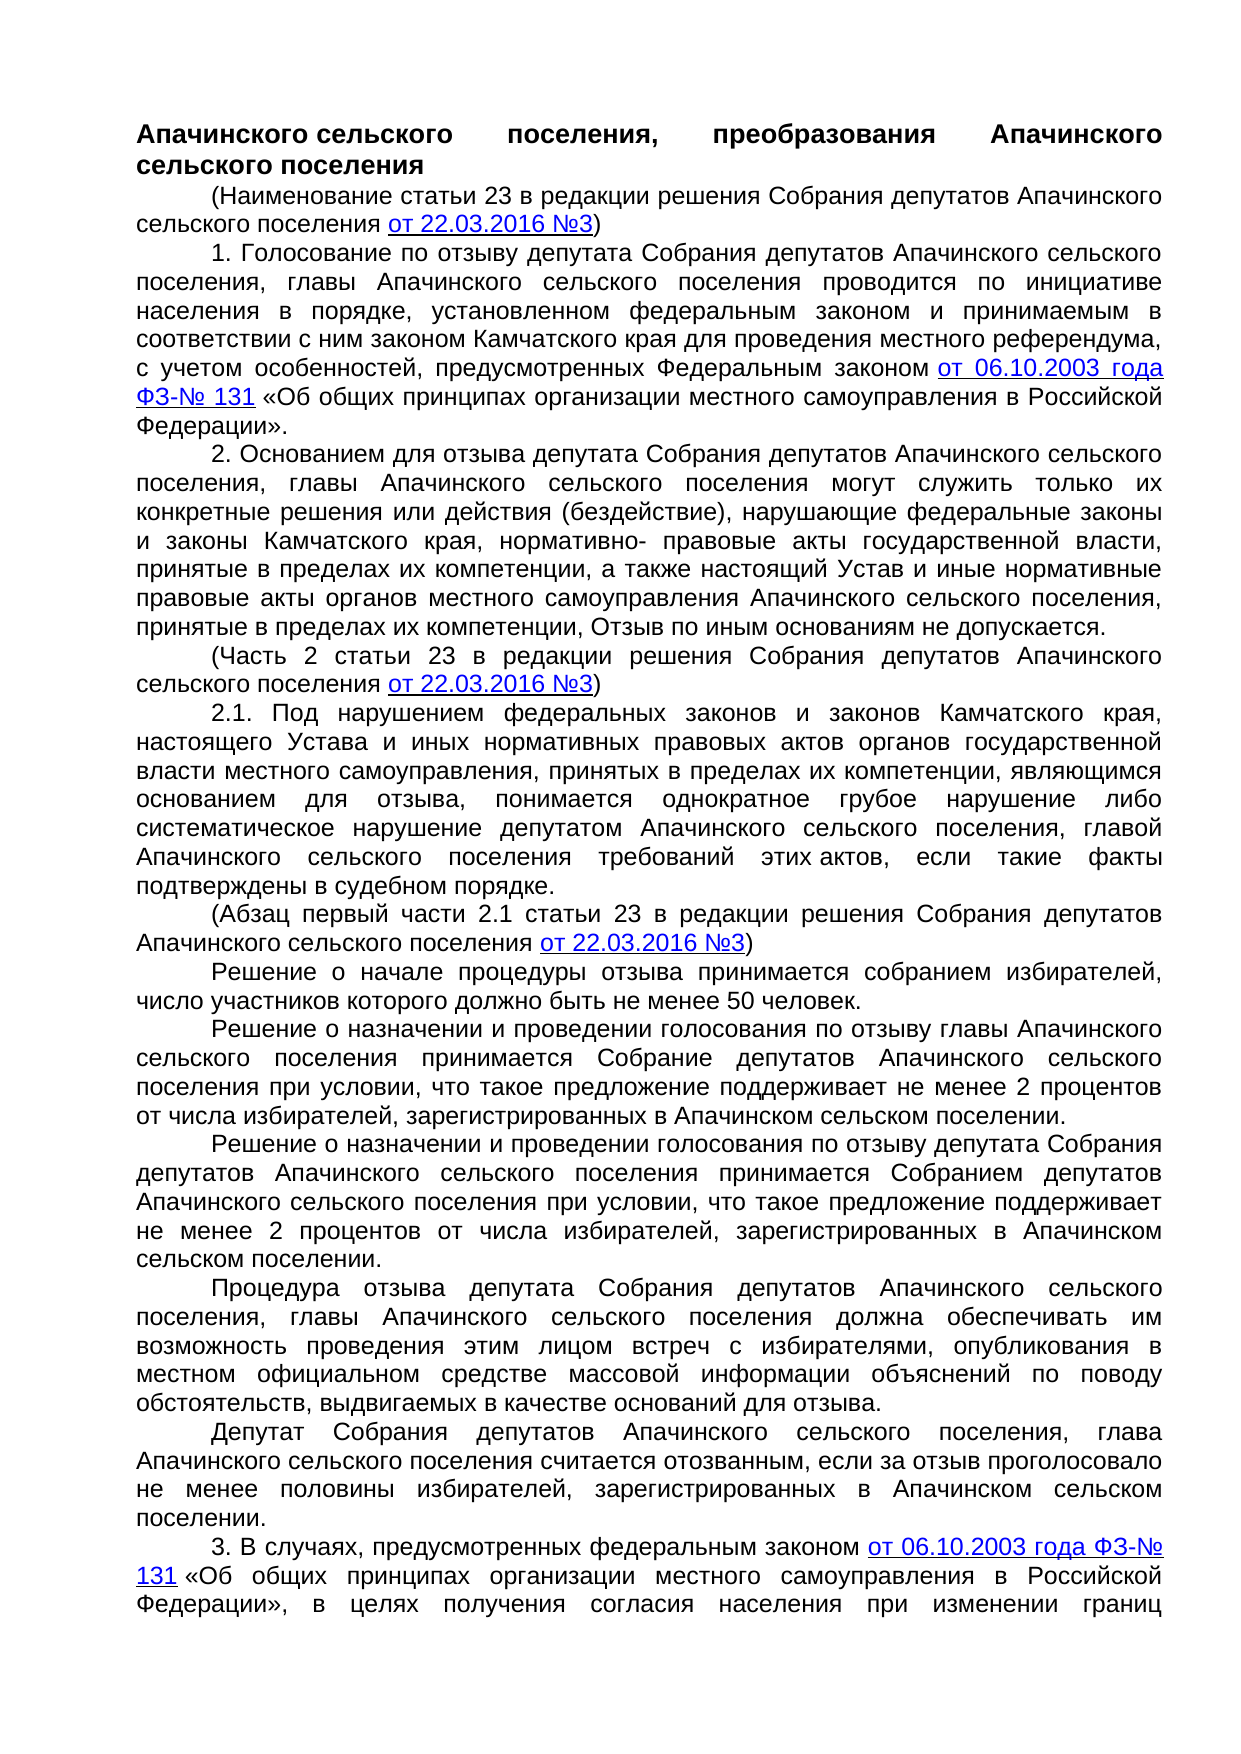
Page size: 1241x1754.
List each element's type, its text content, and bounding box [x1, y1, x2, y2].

text Апачинского сельского поселения, преобразования Апачинского сельского поселения [136, 118, 1163, 181]
text 3. В случаях, предусмотренных федеральным законом от 06.10.2003 года ФЗ-№ 131 «Об общих принципах организации местного самоуправления в Российской Федерации», в целях получения согласия населения при изменении границ [136, 1532, 1163, 1618]
text (Абзац первый части 2.1 статьи 23 в редакции решения Собрания депутатов Апачинского сельского поселения от 22.03.2016 №3) [136, 899, 1163, 957]
text Решение о назначении и проведении голосования по отзыву главы Апачинского сельского поселения принимается Собрание депутатов Апачинского сельского поселения при условии, что такое предложение поддерживает не менее 2 процентов от числа избирателей, зарегистрированных в Апачинском сельском поселении. [136, 1014, 1163, 1129]
text Процедура отзыва депутата Собрания депутатов Апачинского сельского поселения, главы Апачинского сельского поселения должна обеспечивать им возможность проведения этим лицом встреч с избирателями, опубликования в местном официальном средстве массовой информации объяснений по поводу обстоятельств, выдвигаемых в качестве оснований для отзыва. [136, 1273, 1163, 1417]
text 1. Голосование по отзыву депутата Собрания депутатов Апачинского сельского поселения, главы Апачинского сельского поселения проводится по инициативе населения в порядке, установленном федеральным законом и принимаемым в соответствии с ним законом Камчатского края для проведения местного референдума, с учетом особенностей, предусмотренных Федеральным законом от 06.10.2003 года ФЗ-№ 131 «Об общих принципах организации местного самоуправления в Российской Федерации». [136, 238, 1163, 439]
text Решение о назначении и проведении голосования по отзыву депутата Собрания депутатов Апачинского сельского поселения принимается Собранием депутатов Апачинского сельского поселения при условии, что такое предложение поддерживает не менее 2 процентов от числа избирателей, зарегистрированных в Апачинском сельском поселении. [136, 1129, 1163, 1273]
text (Наименование статьи 23 в редакции решения Собрания депутатов Апачинского сельского поселения от 22.03.2016 №3) [136, 181, 1163, 238]
text 2. Основанием для отзыва депутата Собрания депутатов Апачинского сельского поселения, главы Апачинского сельского поселения могут служить только их конкретные решения или действия (бездействие), нарушающие федеральные законы и законы Камчатского края, нормативно- правовые акты государственной власти, принятые в пределах их компетенции, а также настоящий Устав и иные нормативные правовые акты органов местного самоуправления Апачинского сельского поселения, принятые в пределах их компетенции, Отзыв по иным основаниям не допускается. [136, 439, 1163, 641]
text Решение о начале процедуры отзыва принимается собранием избирателей, число участников которого должно быть не менее 50 человек. [136, 957, 1163, 1014]
text 2.1. Под нарушением федеральных законов и законов Камчатского края, настоящего Устава и иных нормативных правовых актов органов государственной власти местного самоуправления, принятых в пределах их компетенции, являющимся основанием для отзыва, понимается однократное грубое нарушение либо систематическое нарушение депутатом Апачинского сельского поселения, главой Апачинского сельского поселения требований этих актов, если такие факты подтверждены в судебном порядке. [136, 698, 1163, 899]
text (Часть 2 статьи 23 в редакции решения Собрания депутатов Апачинского сельского поселения от 22.03.2016 №3) [136, 641, 1163, 698]
text Депутат Собрания депутатов Апачинского сельского поселения, глава Апачинского сельского поселения считается отозванным, если за отзыв проголосовало не менее половины избирателей, зарегистрированных в Апачинском сельском поселении. [136, 1417, 1163, 1532]
